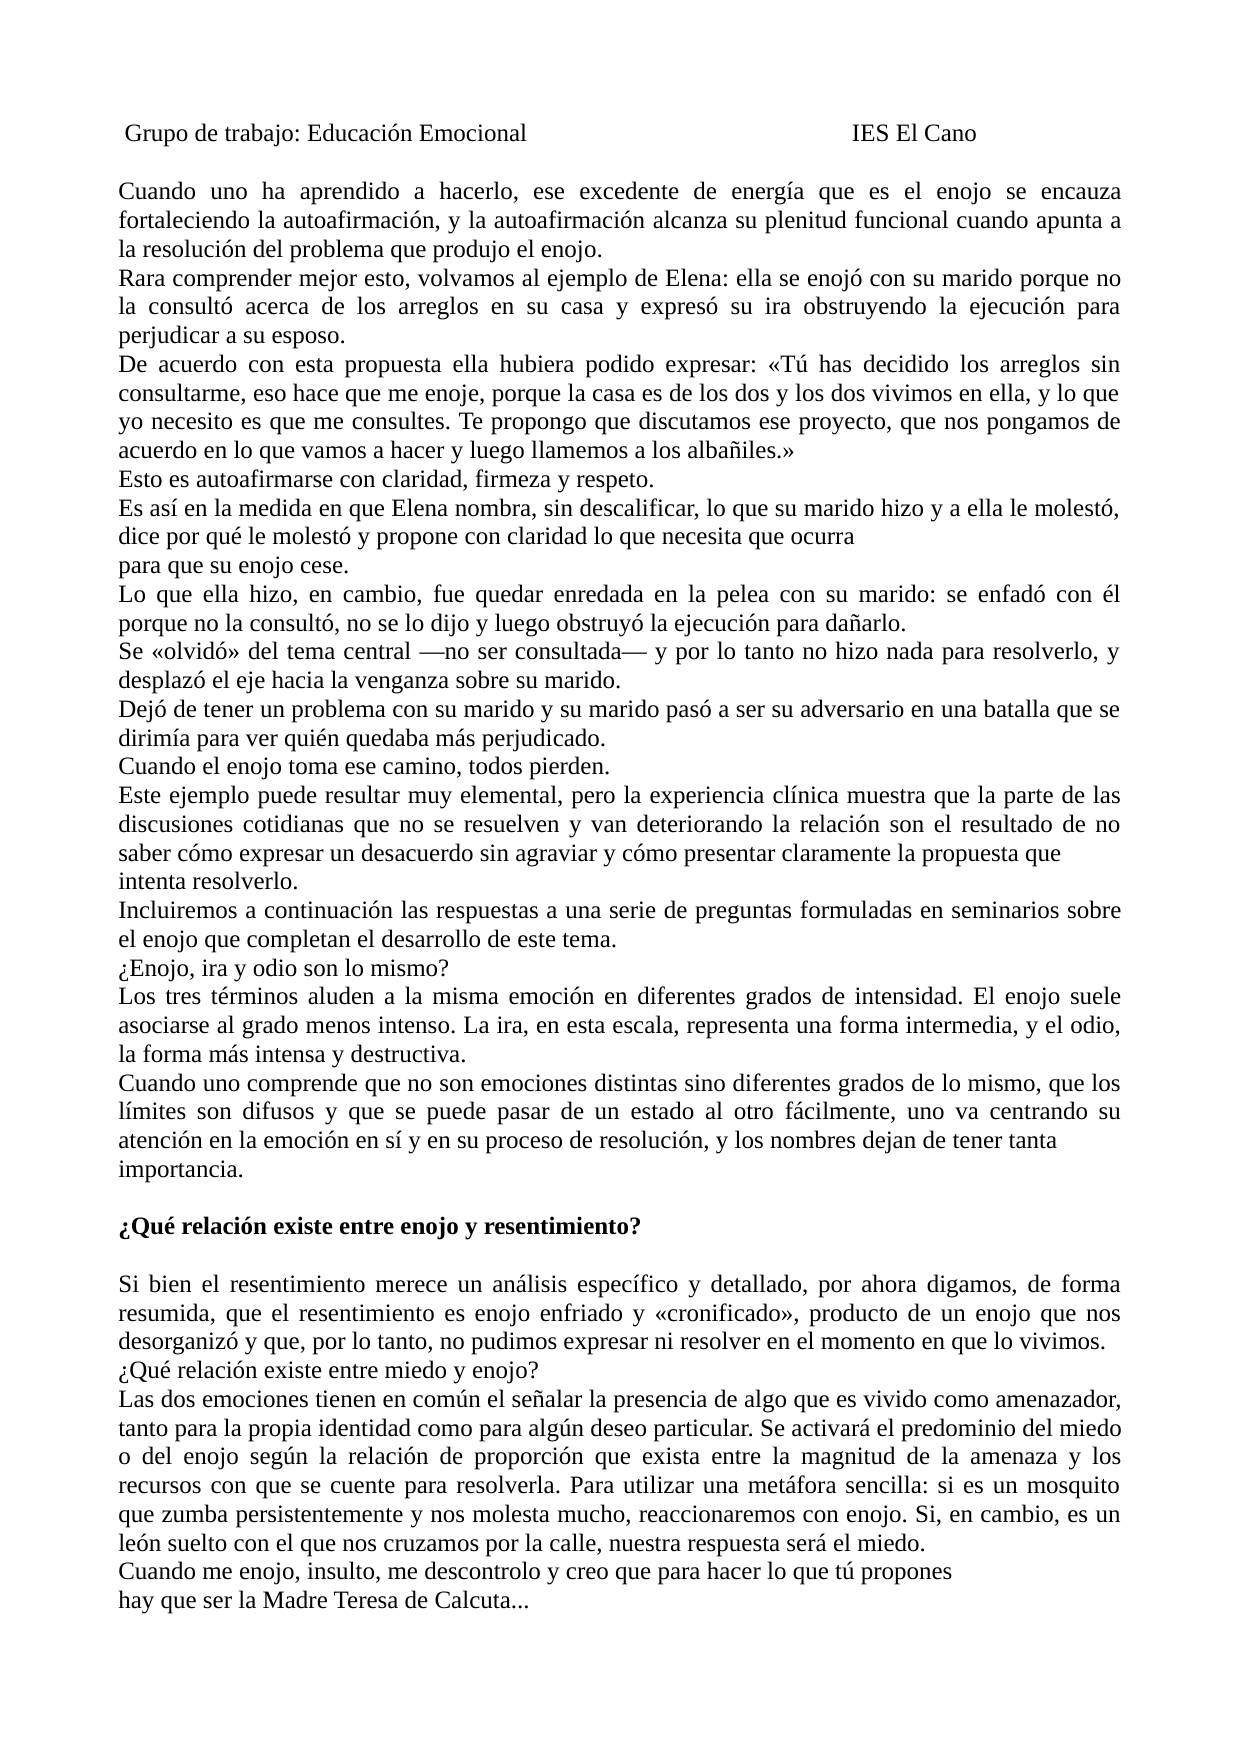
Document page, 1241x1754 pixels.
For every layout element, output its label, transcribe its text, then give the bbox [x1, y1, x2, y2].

text importancia. [118, 1154, 1122, 1183]
text Cuando uno comprende que no son emociones distintas sino diferentes grados de lo mismo, que los límites son difusos y que se puede pasar de un estado al otro fácilmente, uno va centrando su atención en la emoción en sí y en su proceso de resolución, y los nombres dejan de tener tanta [118, 1068, 1122, 1154]
text Es así en la medida en que Elena nombra, sin descalificar, lo que su marido hizo y a ella le molestó, dice por qué le molestó y propone con claridad lo que necesita que ocurra [118, 493, 1122, 550]
text Rara comprender mejor esto, volvamos al ejemplo de Elena: ella se enojó con su marido porque no la consultó acerca de los arreglos en su casa y expresó su ira obstruyendo la ejecución para perjudicar a su esposo. [118, 263, 1122, 349]
text Cuando uno ha aprendido a hacerlo, ese excedente de energía que es el enojo se encauza fortaleciendo la autoafirmación, y la autoafirmación alcanza su plenitud funcional cuando apunta a la resolución del problema que produjo el enojo. [118, 176, 1122, 263]
text De acuerdo con esta propuesta ella hubiera podido expresar: «Tú has decidido los arreglos sin consultarme, eso hace que me enoje, porque la casa es de los dos y los dos vivimos en ella, y lo que yo necesito es que me consultes. Te propongo que discutamos ese proyecto, que nos pongamos de acuerdo en lo que vamos a hacer y luego llamemos a los albañiles.» [118, 349, 1122, 464]
text Se «olvidó» del tema central —no ser consultada— y por lo tanto no hizo nada para resolverlo, y desplazó el eje hacia la venganza sobre su marido. [118, 636, 1122, 694]
text intenta resolverlo. [118, 866, 1122, 895]
text Si bien el resentimiento merece un análisis específico y detallado, por ahora digamos, de forma resumida, que el resentimiento es enojo enfriado y «cronificado», producto de un enojo que nos desorganizó y que, por lo tanto, no pudimos expresar ni resolver en el momento en que lo vivimos. [118, 1269, 1122, 1355]
text Incluiremos a continuación las respuestas a una serie de preguntas formuladas en seminarios sobre el enojo que completan el desarrollo de este tema. [118, 895, 1122, 953]
text Esto es autoafirmarse con claridad, firmeza y respeto. [118, 464, 1122, 493]
text Los tres términos aluden a la misma emoción en diferentes grados de intensidad. El enojo suele asociarse al grado menos intenso. La ira, en esta escala, representa una forma intermedia, y el odio, la forma más intensa y destructiva. [118, 981, 1122, 1068]
text hay que ser la Madre Teresa de Calcuta... [118, 1585, 1122, 1614]
text Cuando me enojo, insulto, me descontrolo y creo que para hacer lo que tú propones [118, 1556, 1122, 1585]
text Este ejemplo puede resultar muy elemental, pero la experiencia clínica muestra que la parte de las discusiones cotidianas que no se resuelven y van deteriorando la relación son el resultado de no saber cómo expresar un desacuerdo sin agraviar y cómo presentar claramente la propuesta que [118, 780, 1122, 866]
text ¿Qué relación existe entre enojo y resentimiento? [118, 1211, 1122, 1240]
text ¿Qué relación existe entre miedo y enojo? [118, 1355, 1122, 1384]
text ¿Enojo, ira y odio son lo mismo? [118, 953, 1122, 981]
text Cuando el enojo toma ese camino, todos pierden. [118, 751, 1122, 780]
text Dejó de tener un problema con su marido y su marido pasó a ser su adversario en una batalla que se dirimía para ver quién quedaba más perjudicado. [118, 694, 1122, 751]
text Las dos emociones tienen en común el señalar la presencia de algo que es vivido como amenazador, tanto para la propia identidad como para algún deseo particular. Se activará el predominio del miedo o del enojo según la relación de proporción que exista entre la magnitud de la amenaza y los recursos con que se cuente para resolverla. Para utilizar una metáfora sencilla: si es un mosquito que zumba persistentemente y nos molesta mucho, reaccionaremos con enojo. Si, en cambio, es un león suelto con el que nos cruzamos por la calle, nuestra respuesta será el miedo. [118, 1384, 1122, 1556]
text para que su enojo cese. [118, 550, 1122, 579]
text Lo que ella hizo, en cambio, fue quedar enredada en la pelea con su marido: se enfadó con él porque no la consultó, no se lo dijo y luego obstruyó la ejecución para dañarlo. [118, 579, 1122, 636]
